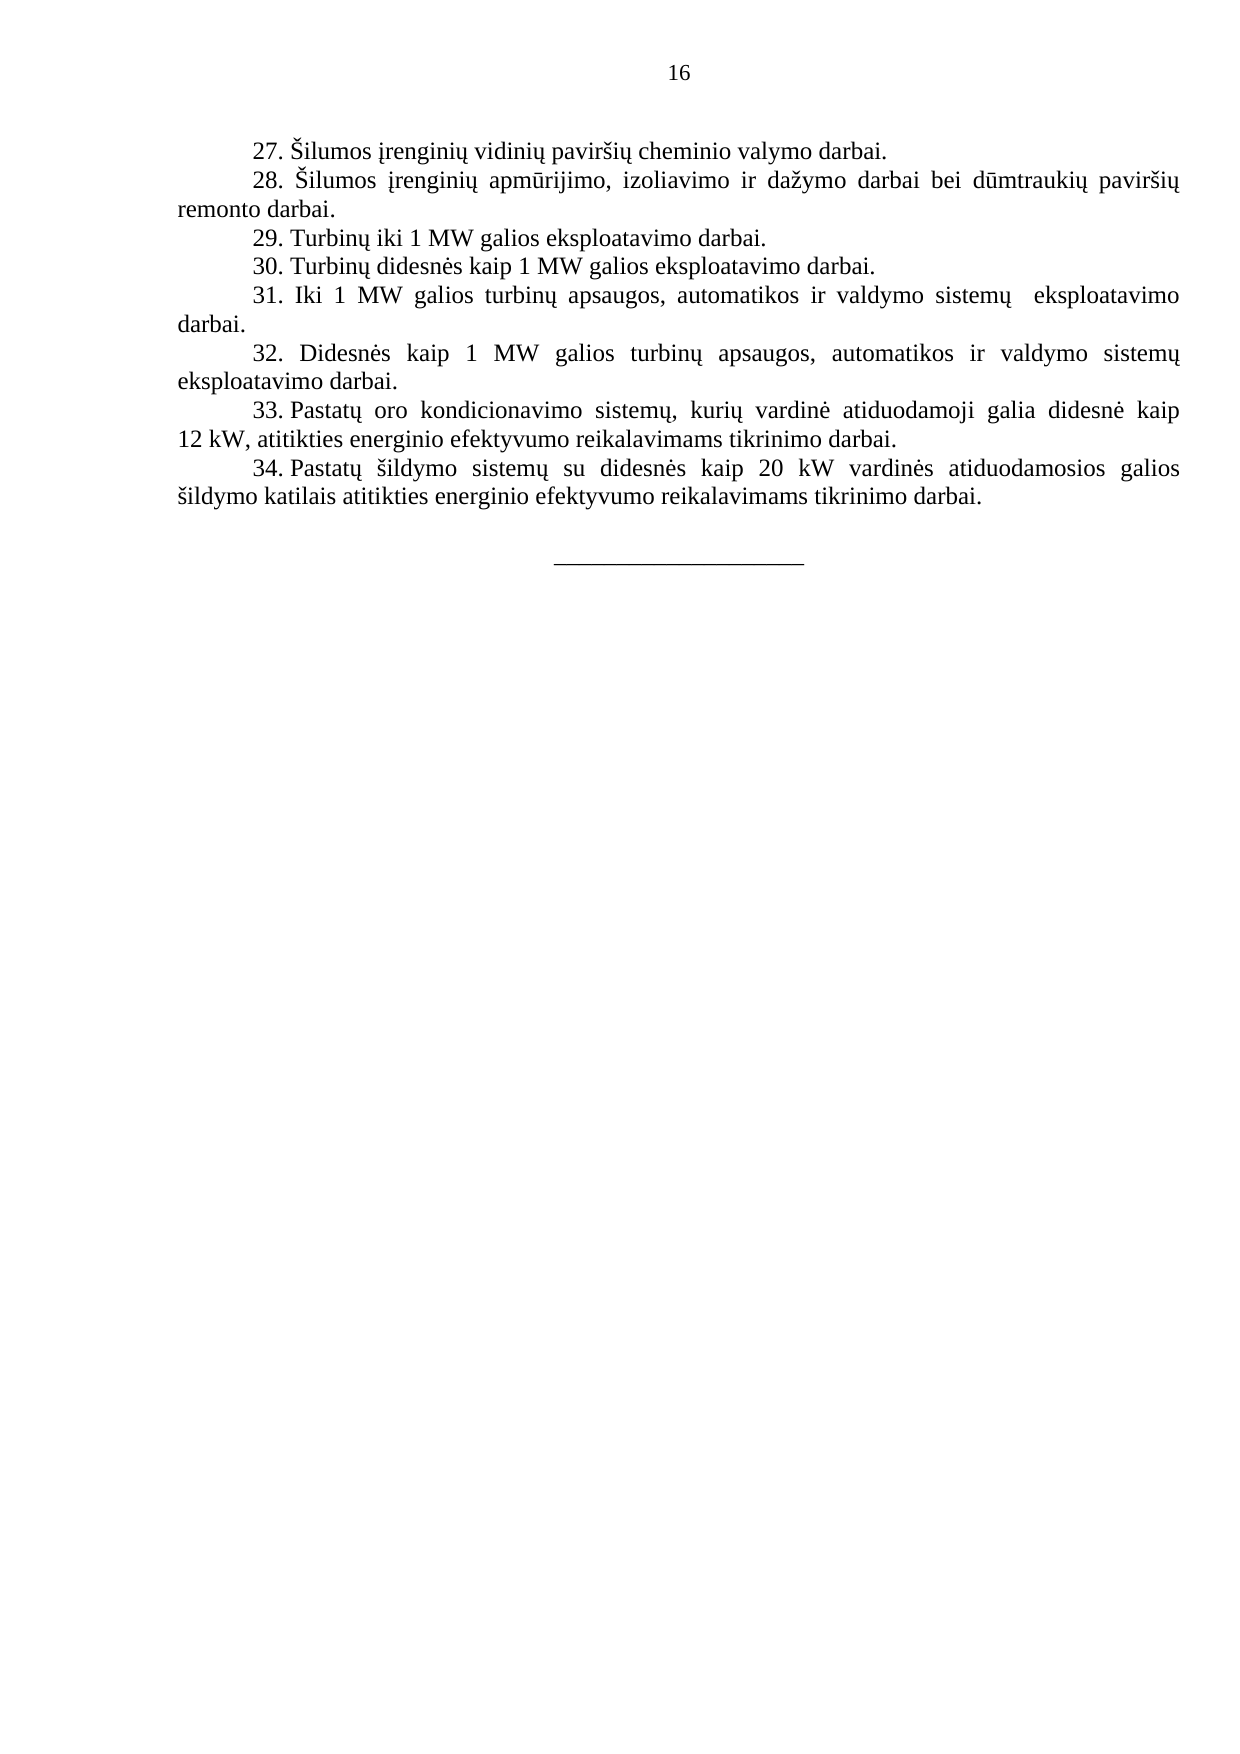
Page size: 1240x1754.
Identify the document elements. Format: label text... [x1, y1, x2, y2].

text 33. Pastatų oro kondicionavimo sistemų, kurių vardinė atiduodamoji galia didesnė kaip 12 kW, atitikties energinio efektyvumo reikalavimams tikrinimo darbai. [177, 395, 1181, 453]
text 30. Turbinų didesnės kaip 1 MW galios eksploatavimo darbai. [177, 251, 1181, 280]
text 31. Iki 1 MW galios turbinų apsaugos, automatikos ir valdymo sistemų eksploatavimo darbai. [177, 280, 1181, 338]
text 34. Pastatų šildymo sistemų su didesnės kaip 20 kW vardinės atiduodamosios galios šildymo katilais atitikties energinio efektyvumo reikalavimams tikrinimo darbai. [177, 453, 1181, 510]
text 29. Turbinų iki 1 MW galios eksploatavimo darbai. [177, 223, 1181, 251]
text ____________________ [177, 539, 1181, 568]
text 28. Šilumos įrenginių apmūrijimo, izoliavimo ir dažymo darbai bei dūmtraukių paviršių remonto darbai. [177, 165, 1181, 223]
text 32. Didesnės kaip 1 MW galios turbinų apsaugos, automatikos ir valdymo sistemų eksploatavimo darbai. [177, 338, 1181, 395]
text 27. Šilumos įrenginių vidinių paviršių cheminio valymo darbai. [177, 136, 1181, 165]
